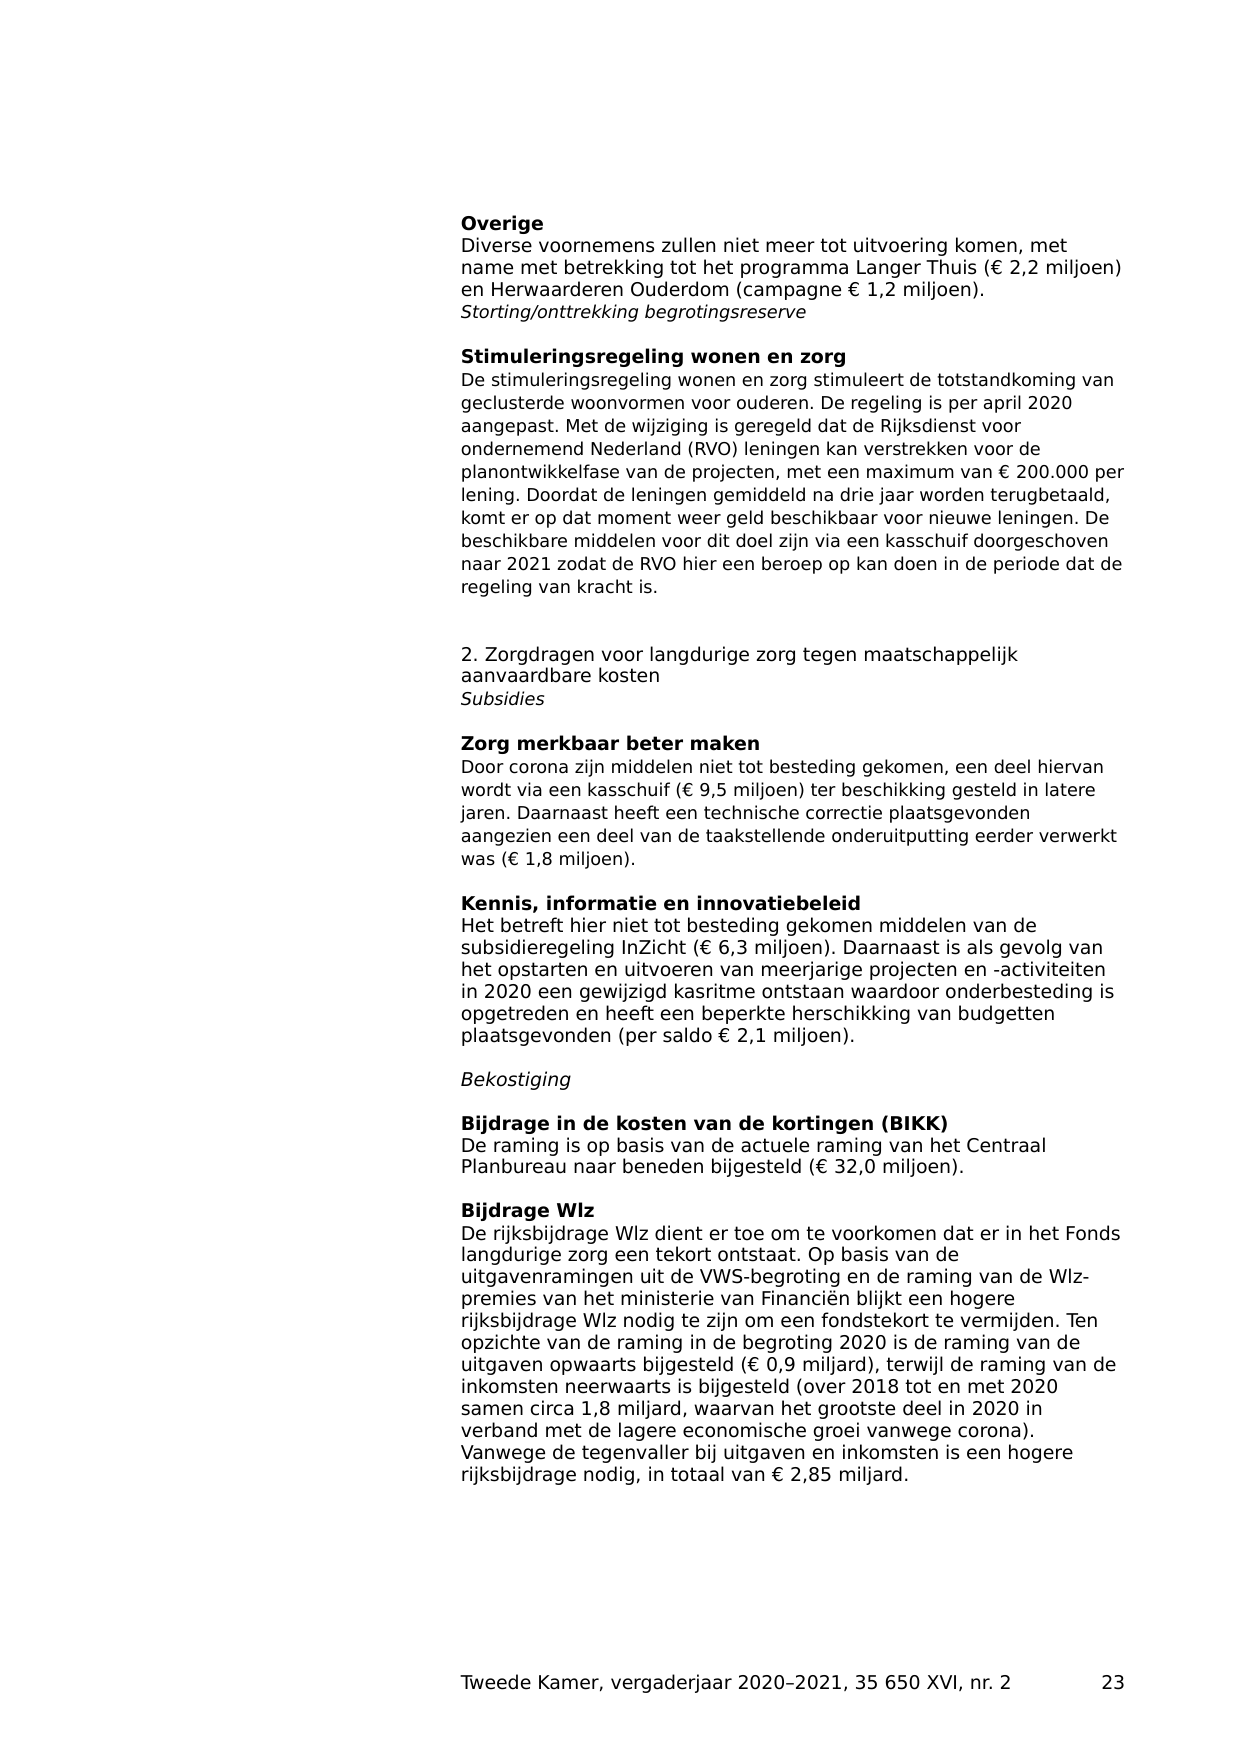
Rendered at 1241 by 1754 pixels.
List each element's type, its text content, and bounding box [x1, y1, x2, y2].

text Diverse voornemens zullen niet meer tot uitvoering komen, met name met betrekking tot het programma Langer Thuis (€ 2,2 miljoen) en Herwaarderen Ouderdom (campagne € 1,2 miljoen). [461, 235, 1125, 301]
text Bekostiging [461, 1068, 1125, 1112]
text Overige [461, 213, 1125, 235]
text Kennis, informatie en innovatiebeleid [461, 893, 1125, 915]
text Subsidies [461, 687, 1125, 710]
text De stimuleringsregeling wonen en zorg stimuleert de totstandkoming van geclusterde woonvormen voor ouderen. De regeling is per april 2020 aangepast. Met de wijziging is geregeld dat de Rijksdienst voor ondernemend Nederland (RVO) leningen kan verstrekken voor de planontwikkelfase van de projecten, met een maximum van € 200.000 per lening. Doordat de leningen gemiddeld na drie jaar worden terugbetaald, komt er op dat moment weer geld beschikbaar voor nieuwe leningen. De beschikbare middelen voor dit doel zijn via een kasschuif doorgeschoven naar 2021 zodat de RVO hier een beroep op kan doen in de periode dat de regeling van kracht is. [461, 368, 1125, 621]
text Stimuleringsregeling wonen en zorg [461, 346, 1125, 368]
text Bijdrage in de kosten van de kortingen (BIKK) [461, 1112, 1125, 1134]
text Bijdrage Wlz [461, 1200, 1125, 1222]
text Het betreft hier niet tot besteding gekomen middelen van de subsidieregeling InZicht (€ 6,3 miljoen). Daarnaast is als gevolg van het opstarten en uitvoeren van meerjarige projecten en -activiteiten in 2020 een gewijzigd kasritme ontstaan waardoor onderbesteding is opgetreden en heeft een beperkte herschikking van budgetten plaatsgevonden (per saldo € 2,1 miljoen). [461, 915, 1125, 1068]
text Zorg merkbaar beter maken [461, 733, 1125, 755]
text Storting/onttrekking begrotingsreserve [461, 301, 1125, 323]
title 2. Zorgdragen voor langdurige zorg tegen maatschappelijk aanvaardbare kosten [461, 643, 1125, 687]
text Door corona zijn middelen niet tot besteding gekomen, een deel hiervan wordt via een kasschuif (€ 9,5 miljoen) ter beschikking gesteld in latere jaren. Daarnaast heeft een technische correctie plaatsgevonden aangezien een deel van de taakstellende onderuitputting eerder verwerkt was (€ 1,8 miljoen). [461, 755, 1125, 870]
text De rijksbijdrage Wlz dient er toe om te voorkomen dat er in het Fonds langdurige zorg een tekort ontstaat. Op basis van de uitgavenramingen uit de VWS-begroting en de raming van de Wlz-premies van het ministerie van Financiën blijkt een hogere rijksbijdrage Wlz nodig te zijn om een fondstekort te vermijden. Ten opzichte van de raming in de begroting 2020 is de raming van de uitgaven opwaarts bijgesteld (€ 0,9 miljard), terwijl de raming van de inkomsten neerwaarts is bijgesteld (over 2018 tot en met 2020 samen circa 1,8 miljard, waarvan het grootste deel in 2020 in verband met de lagere economische groei vanwege corona). Vanwege de tegenvaller bij uitgaven en inkomsten is een hogere rijksbijdrage nodig, in totaal van € 2,85 miljard. [461, 1222, 1125, 1486]
text De raming is op basis van de actuele raming van het Centraal Planbureau naar beneden bijgesteld (€ 32,0 miljoen). [461, 1134, 1125, 1200]
